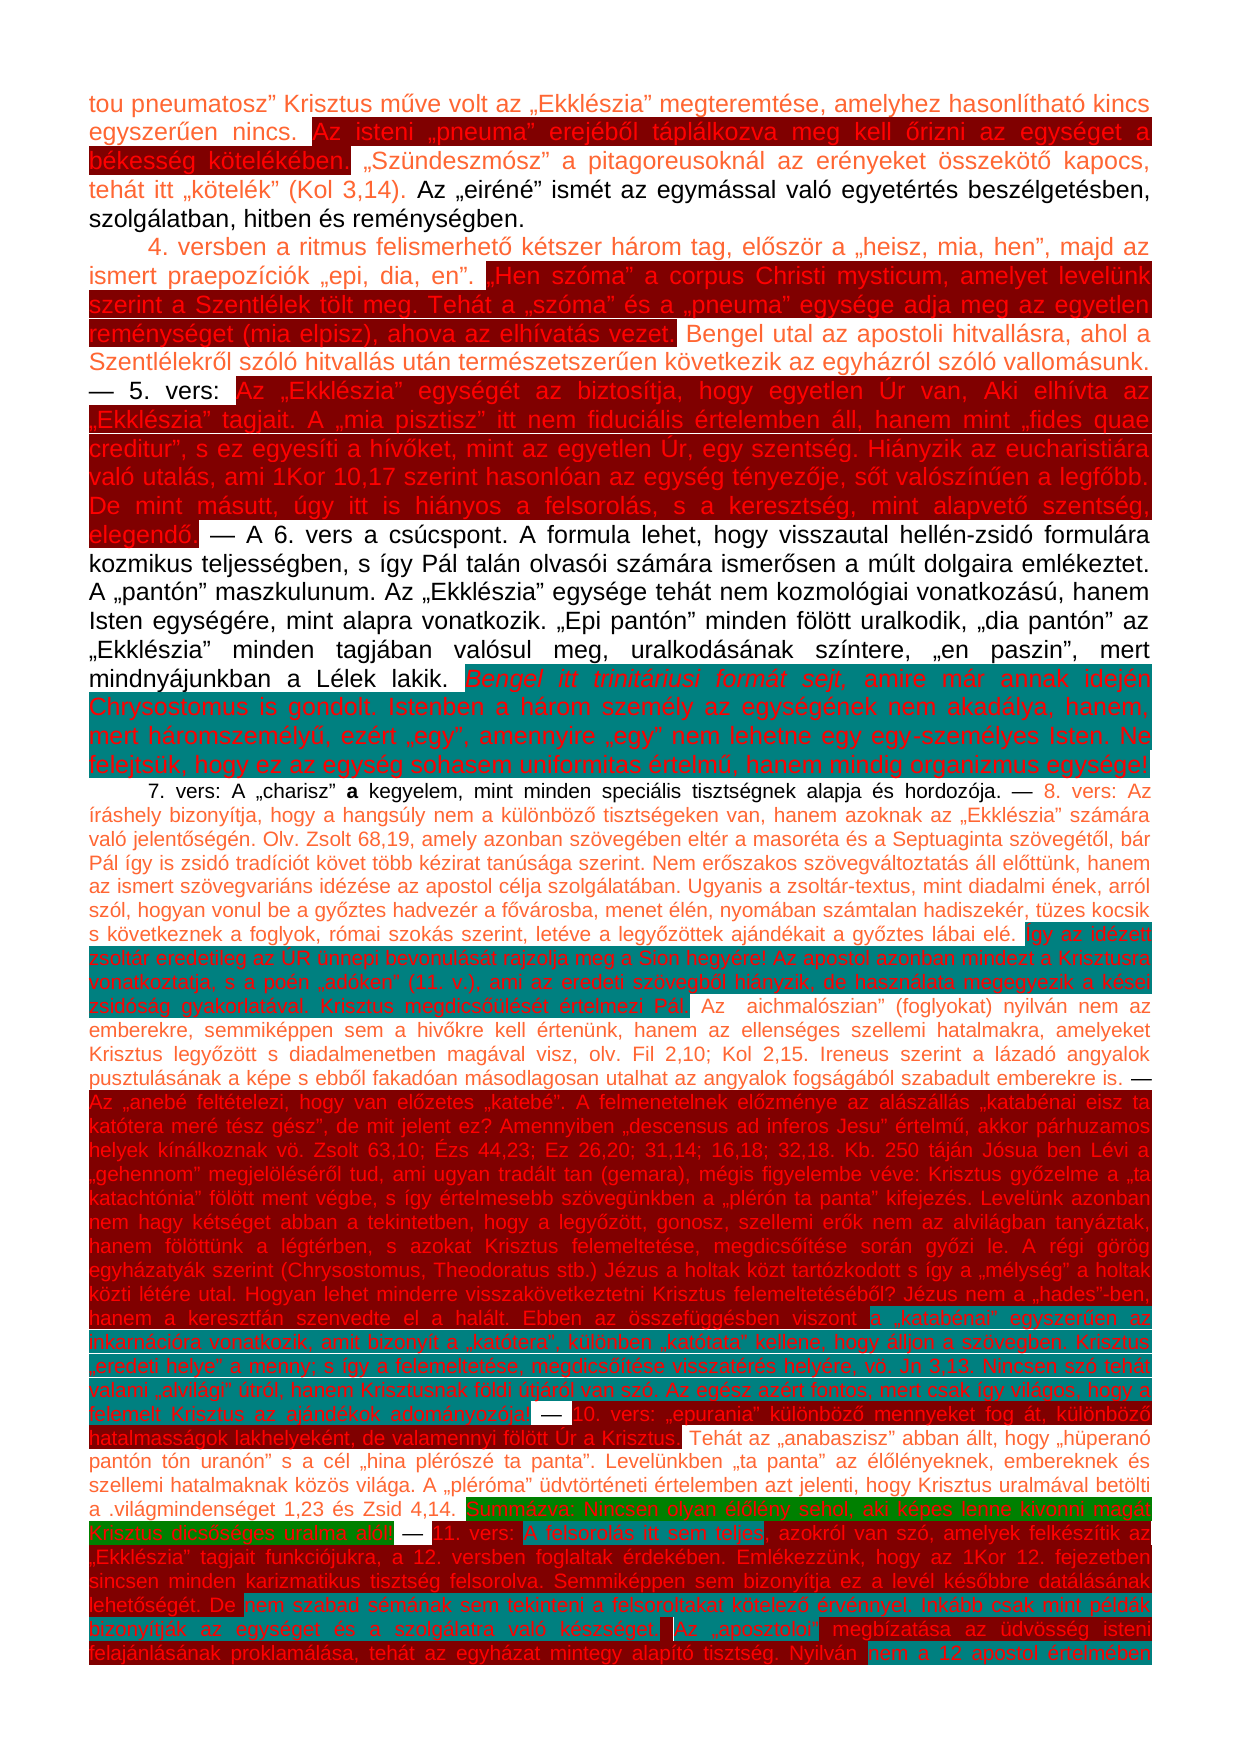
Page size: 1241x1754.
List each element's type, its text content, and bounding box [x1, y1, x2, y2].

text 4. versben a ritmus felismerhető kétszer három tag, először a „heisz, mia, hen”, majd az ismert praepozíciók „epi, dia, en”. „Hen szóma” a corpus Christi mysticum, amelyet levelünk szerint a Szentlélek tölt meg. Tehát a „szóma” és a „pneuma” egysége adja meg az egyetlen reménységet (mia elpisz), ahova az elhívatás vezet. Bengel utal az apostoli hitvallásra, ahol a Szentlélekről szóló hitvallás után természetszerűen következik az egyházról szóló vallomásunk. ― 5. vers: Az „Ekklészia” egységét az biztosítja, hogy egyetlen Úr van, Aki elhívta az „Ekklészia” tagjait. A „mia pisztisz” itt nem fiduciális értelemben áll, hanem mint „fides quae creditur”, s ez egyesíti a hívőket, mint az egyetlen Úr, egy szentség. Hiányzik az eucharistiára való utalás, ami 1Kor 10,17 szerint hasonlóan az egység tényezője, sőt valószínűen a legfőbb. De mint másutt, úgy itt is hiányos a felsorolás, s a keresztség, mint alapvető szentség, elegendő. — A 6. vers a csúcspont. A formula lehet, hogy visszautal hellén-zsidó formulára kozmikus teljességben, s így Pál talán olvasói számára ismerősen a múlt dolgaira emlékeztet. A „pantón” maszkulunum. Az „Ekklészia” egysége tehát nem kozmológiai vonatkozású, hanem Isten egységére, mint alapra vonatkozik. „Epi pantón” minden fölött uralkodik, „dia pantón” az „Ekklészia” minden tagjában valósul meg, uralkodásának színtere, „en paszin”, mert mindnyájunkban a Lélek lakik. Bengel itt trinitáriusi formát sejt, amire már annak idején Chrysostomus is gondolt. Istenben a három személy az egységének nem akadálya, hanem, mert háromszemélyű, ezért „egy”, amennyire „egy” nem lehetne egy egy‑személyes Isten. Ne felejtsük, hogy ez az egység sohasem uniformitas értelmű, hanem mindig organizmus egysége! [88, 232, 1152, 778]
text tou pneumatosz” Krisztus műve volt az „Ekklészia” megteremtése, amelyhez hasonlítható kincs egyszerűen nincs. Az isteni „pneuma” erejéből táplálkozva meg kell őrizni az egységet a békesség kötelékében. „Szündeszmósz” a pitagoreusoknál az erényeket összekötő kapocs, tehát itt „kötelék” (Kol 3,14). Az „eiréné” ismét az egymással való egyetértés beszélgetésben, szolgálatban, hitben és reménységben. [88, 88, 1152, 232]
text 7. vers: A „charisz” a kegyelem, mint minden speciális tisztségnek alapja és hordozója. — 8. vers: Az íráshely bizonyítja, hogy a hangsúly nem a különböző tisztségeken van, hanem azoknak az „Ekklészia” számára való jelentőségén. Olv. Zsolt 68,19, amely azonban szövegében eltér a masoréta és a Septuaginta szövegétől, bár Pál így is zsidó tradíciót követ több kézirat tanúsága szerint. Nem erőszakos szövegváltoztatás áll előttünk, hanem az ismert szövegvariáns idézése az apostol célja szolgálatában. Ugyanis a zsoltár-textus, mint diadalmi ének, arról szól, hogyan vonul be a győztes hadvezér a fővárosba, menet élén, nyomában számtalan hadiszekér, tüzes kocsik s következnek a foglyok, római szokás szerint, letéve a legyőzöttek ajándékait a győztes lábai elé. Így az idézett zsoltár eredetileg az ÚR ünnepi bevonulását rajzolja meg a Sion hegyére! Az apostol azonban mindezt a Krisztusra vonatkoztatja, s a poén „adóken” (11. v.), ami az eredeti szövegből hiányzik, de használata megegyezik a kései zsidóság gyakorlatával. Krisztus megdicsőülését értelmezi Pál. Az aichmalószian” (foglyokat) nyilván nem az emberekre, semmiképpen sem a hivőkre kell értenünk, hanem az ellenséges szellemi hatalmakra, amelyeket Krisztus legyőzött s diadalmenetben magával visz, olv. Fil 2,10; Kol 2,15. Ireneus szerint a lázadó angyalok pusztulásának a képe s ebből fakadóan másodlagosan utalhat az angyalok fogságából szabadult emberekre is. — Az „anebé feltételezi, hogy van előzetes „katebé”. A felmenetelnek előzménye az alászállás „katabénai eisz ta katótera meré tész gész”, de mit jelent ez? Amennyiben „descensus ad inferos Jesu” értelmű, akkor párhuzamos helyek kínálkoznak vö. Zsolt 63,10; Ézs 44,23; Ez 26,20; 31,14; 16,18; 32,18. Kb. 250 táján Jósua ben Lévi a „gehennom” megjelöléséről tud, ami ugyan tradált tan (gemara), mégis figyelembe véve: Krisztus győzelme a „ta katachtónia” fölött ment végbe, s így értelmesebb szövegünkben a „plérón ta panta” kifejezés. Levelünk azonban nem hagy kétséget abban a tekintetben, hogy a legyőzött, gonosz, szellemi erők nem az alvilágban tanyáztak, hanem fölöttünk a légtérben, s azokat Krisztus felemeltetése, megdicsőítése során győzi le. A régi görög egyházatyák szerint (Chrysostomus, Theodoratus stb.) Jézus a holtak közt tartózkodott s így a „mélység” a holtak közti létére utal. Hogyan lehet minderre visszakövetkeztetni Krisztus felemeltetéséből? Jézus nem a „hades”-ben, hanem a keresztfán szenvedte el a halált. Ebben az összefüggésben viszont a „katabénai” egyszerűen az inkarnációra vonatkozik, amit bizonyít a „katótera”, különben „katótata” kellene, hogy álljon a szövegben. Krisztus „eredeti helye” a menny; s így a felemeltetése, megdicsőítése visszatérés helyére, vö. Jn 3,13. Nincsen szó tehát valami „alvilági” útról, hanem Krisztusnak földi útjáról van szó. Az egész azért fontos, mert csak így világos, hogy a felemelt Krisztus az ajándékok adományozója! — 10. vers: „epurania” különböző mennyeket fog át, különböző hatalmasságok lakhelyeként, de valamennyi fölött Úr a Krisztus. Tehát az „anabaszisz” abban állt, hogy „hüperanó pantón tón uranón” s a cél „hina plérószé ta panta”. Levelünkben „ta panta” az élőlényeknek, embereknek és szellemi hatalmaknak közös világa. A „pléróma” üdvtörténeti értelemben azt jelenti, hogy Krisztus uralmával betölti a .világmindenséget 1,23 és Zsid 4,14. Summázva: Nincsen olyan élőlény sehol, aki képes lenne kivonni magát Krisztus dicsőséges uralma alól! ― 11. vers: A felsorolás itt sem teljes, azokról van szó, amelyek felkészítik az „Ekklészia” tagjait funkciójukra, a 12. versben foglaltak érdekében. Emlékezzünk, hogy az 1Kor 12. fejezetben sincsen minden karizmatikus tisztség felsorolva. Semmiképpen sem bizonyítja ez a levél későbbre datálásának lehetőségét. De nem szabad sémának sem tekinteni a felsoroltakat kötelező érvénnyel. Inkább csak mint példák bizonyítják az egységet és a szolgálatra való készséget. Az „aposztoloi” megbízatása az üdvösség isteni felajánlásának proklamálása, tehát az egyházat mintegy alapító tisztség. Nyilván nem a 12 apostol értelmében [88, 778, 1152, 1665]
